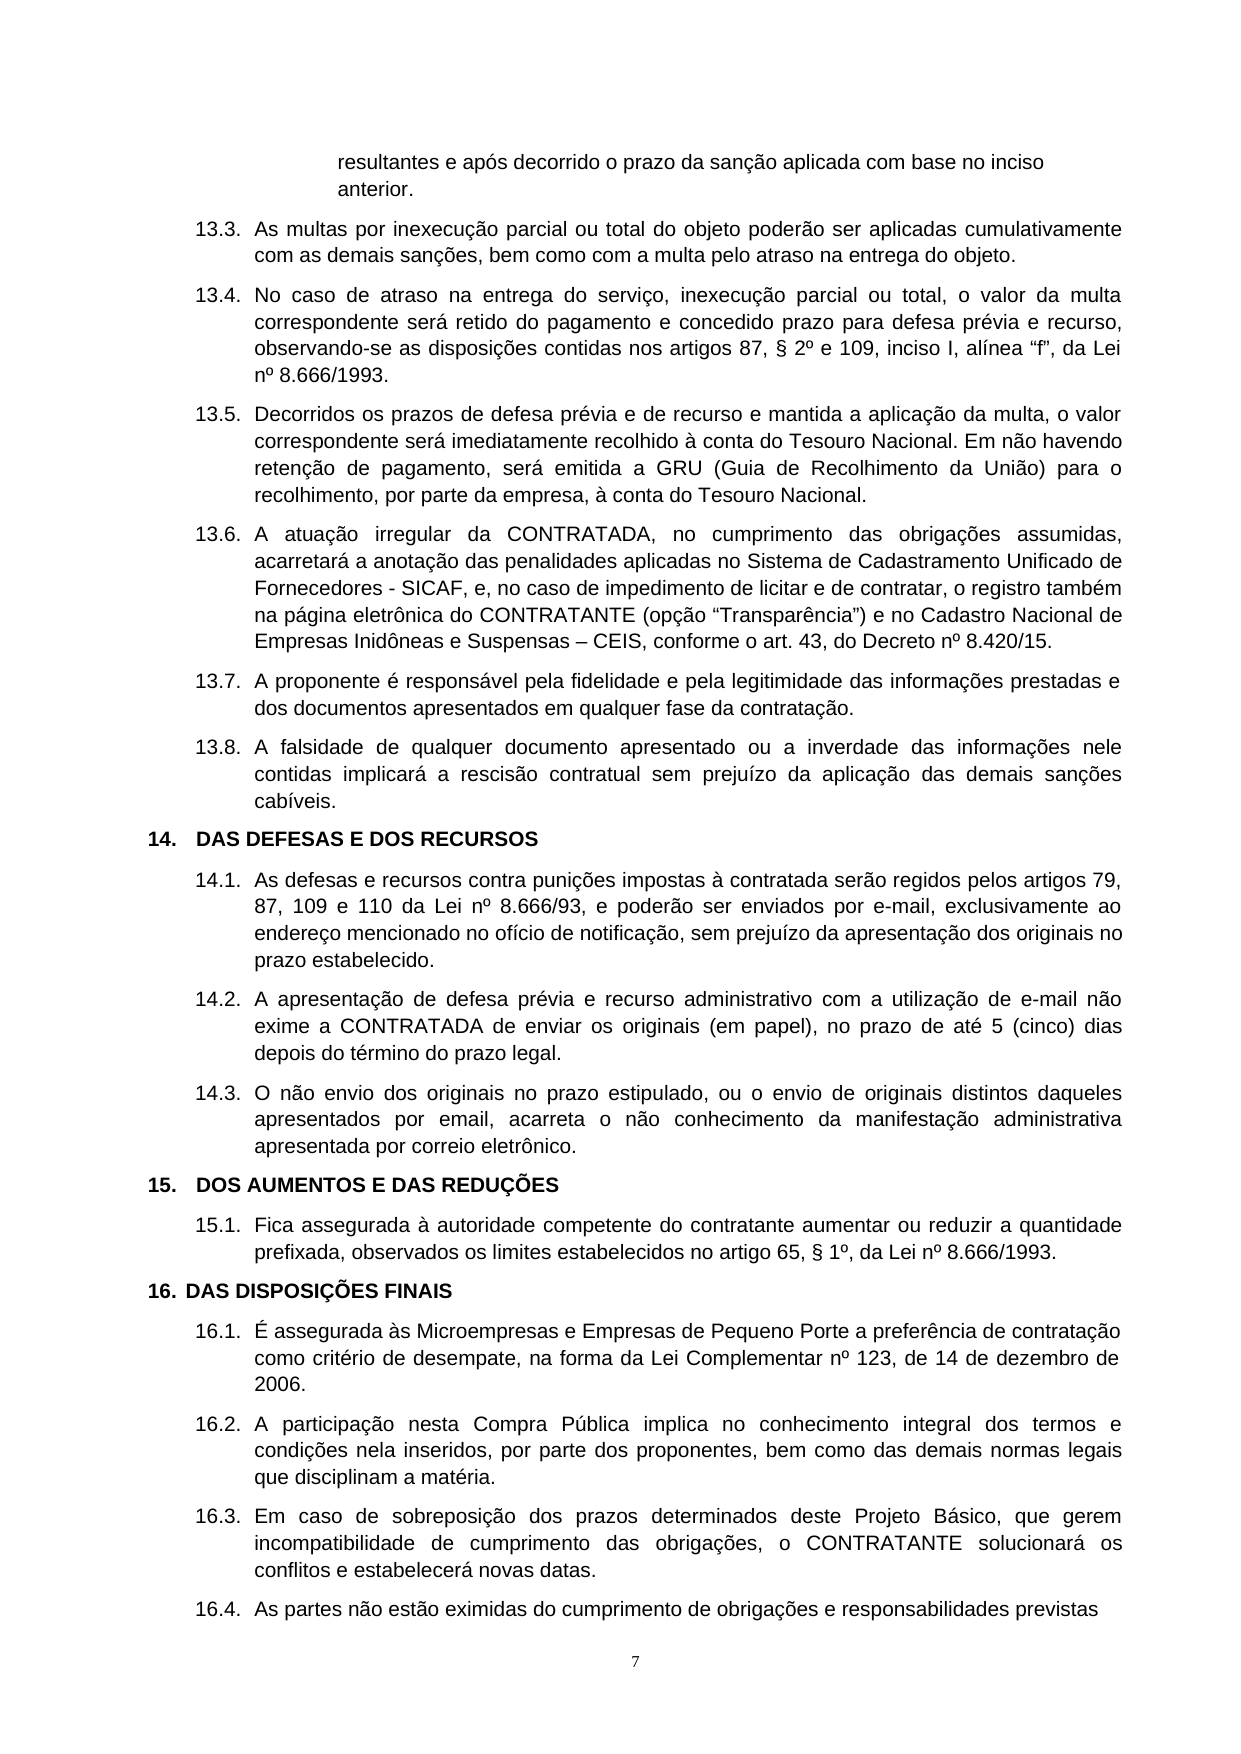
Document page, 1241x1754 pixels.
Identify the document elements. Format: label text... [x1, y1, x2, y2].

list A proponente é responsável pela fidelidade e pela legitimidade das informações prestadas e dos documentos apresentados em qualquer fase da contratação. [195, 669, 1121, 720]
list DOS AUMENTOS E DAS REDUÇÕES [148, 1173, 1123, 1197]
list DAS DEFESAS E DOS RECURSOS [148, 828, 1123, 852]
list A apresentação de defesa prévia e recurso administrativo com a utilização de e-mail não exime a CONTRATADA de enviar os originais (em papel), no prazo de até 5 (cinco) dias depois do término do prazo legal. [195, 987, 1123, 1065]
list É assegurada às Microempresas e Empresas de Pequeno Porte a preferência de contratação como critério de desempate, na forma da Lei Complementar nº 123, de 14 de dezembro de 2006. [195, 1319, 1121, 1396]
list As defesas e recursos contra punições impostas à contratada serão regidos pelos artigos 79, 87, 109 e 110 da Lei nº 8.666/93, e poderão ser enviados por e-mail, exclusivamente ao endereço mencionado no ofício de notificação, sem prejuízo da apresentação dos originais no prazo estabelecido. [195, 867, 1123, 972]
list A atuação irregular da CONTRATADA, no cumprimento das obrigações assumidas, acarretará a anotação das penalidades aplicadas no Sistema de Cadastramento Unificado de Fornecedores - SICAF, e, no caso de impedimento de licitar e de contratar, o registro também na página eletrônica do CONTRATANTE (opção “Transparência”) e no Cadastro Nacional de Empresas Inidôneas e Suspensas – CEIS, conforme o art. 43, do Decreto nº 8.420/15. [195, 522, 1123, 653]
list No caso de atraso na entrega do serviço, inexecução parcial ou total, o valor da multa correspondente será retido do pagamento e concedido prazo para defesa prévia e recurso, observando-se as disposições contidas nos artigos 87, § 2º e 109, inciso I, alínea “f”, da Lei nº 8.666/1993. [195, 283, 1123, 387]
list A participação nesta Compra Pública implica no conhecimento integral dos termos e condições nela inseridos, por parte dos proponentes, bem como das demais normas legais que disciplinam a matéria. [195, 1412, 1123, 1489]
text 7 [631, 1652, 1123, 1671]
list DAS DISPOSIÇÕES FINAIS [148, 1279, 1123, 1303]
list O não envio dos originais no prazo estipulado, ou o envio de originais distintos daqueles apresentados por email, acarreta o não conhecimento da manifestação administrativa apresentada por correio eletrônico. [195, 1080, 1123, 1158]
list Fica assegurada à autoridade competente do contratante aumentar ou reduzir a quantidade prefixada, observados os limites estabelecidos no artigo 65, § 1º, da Lei nº 8.666/1993. [195, 1213, 1123, 1263]
list As partes não estão eximidas do cumprimento de obrigações e responsabilidades previstas [195, 1597, 1123, 1621]
list A falsidade de qualquer documento apresentado ou a inverdade das informações nele contidas implicará a rescisão contratual sem prejuízo da aplicação das demais sanções cabíveis. [195, 735, 1123, 813]
list Em caso de sobreposição dos prazos determinados deste Projeto Básico, que gerem incompatibilidade de cumprimento das obrigações, o CONTRATANTE solucionará os conflitos e estabelecerá novas datas. [195, 1504, 1123, 1582]
list Decorridos os prazos de defesa prévia e de recurso e mantida a aplicação da multa, o valor correspondente será imediatamente recolhido à conta do Tesouro Nacional. Em não havendo retenção de pagamento, será emitida a GRU (Guia de Recolhimento da União) para o recolhimento, por parte da empresa, à conta do Tesouro Nacional. [195, 402, 1123, 507]
list As multas por inexecução parcial ou total do objeto poderão ser aplicadas cumulativamente com as demais sanções, bem como com a multa pelo atraso na entrega do objeto. [195, 216, 1123, 267]
text resultantes e após decorrido o prazo da sanção aplicada com base no inciso anterior. [337, 150, 1123, 201]
